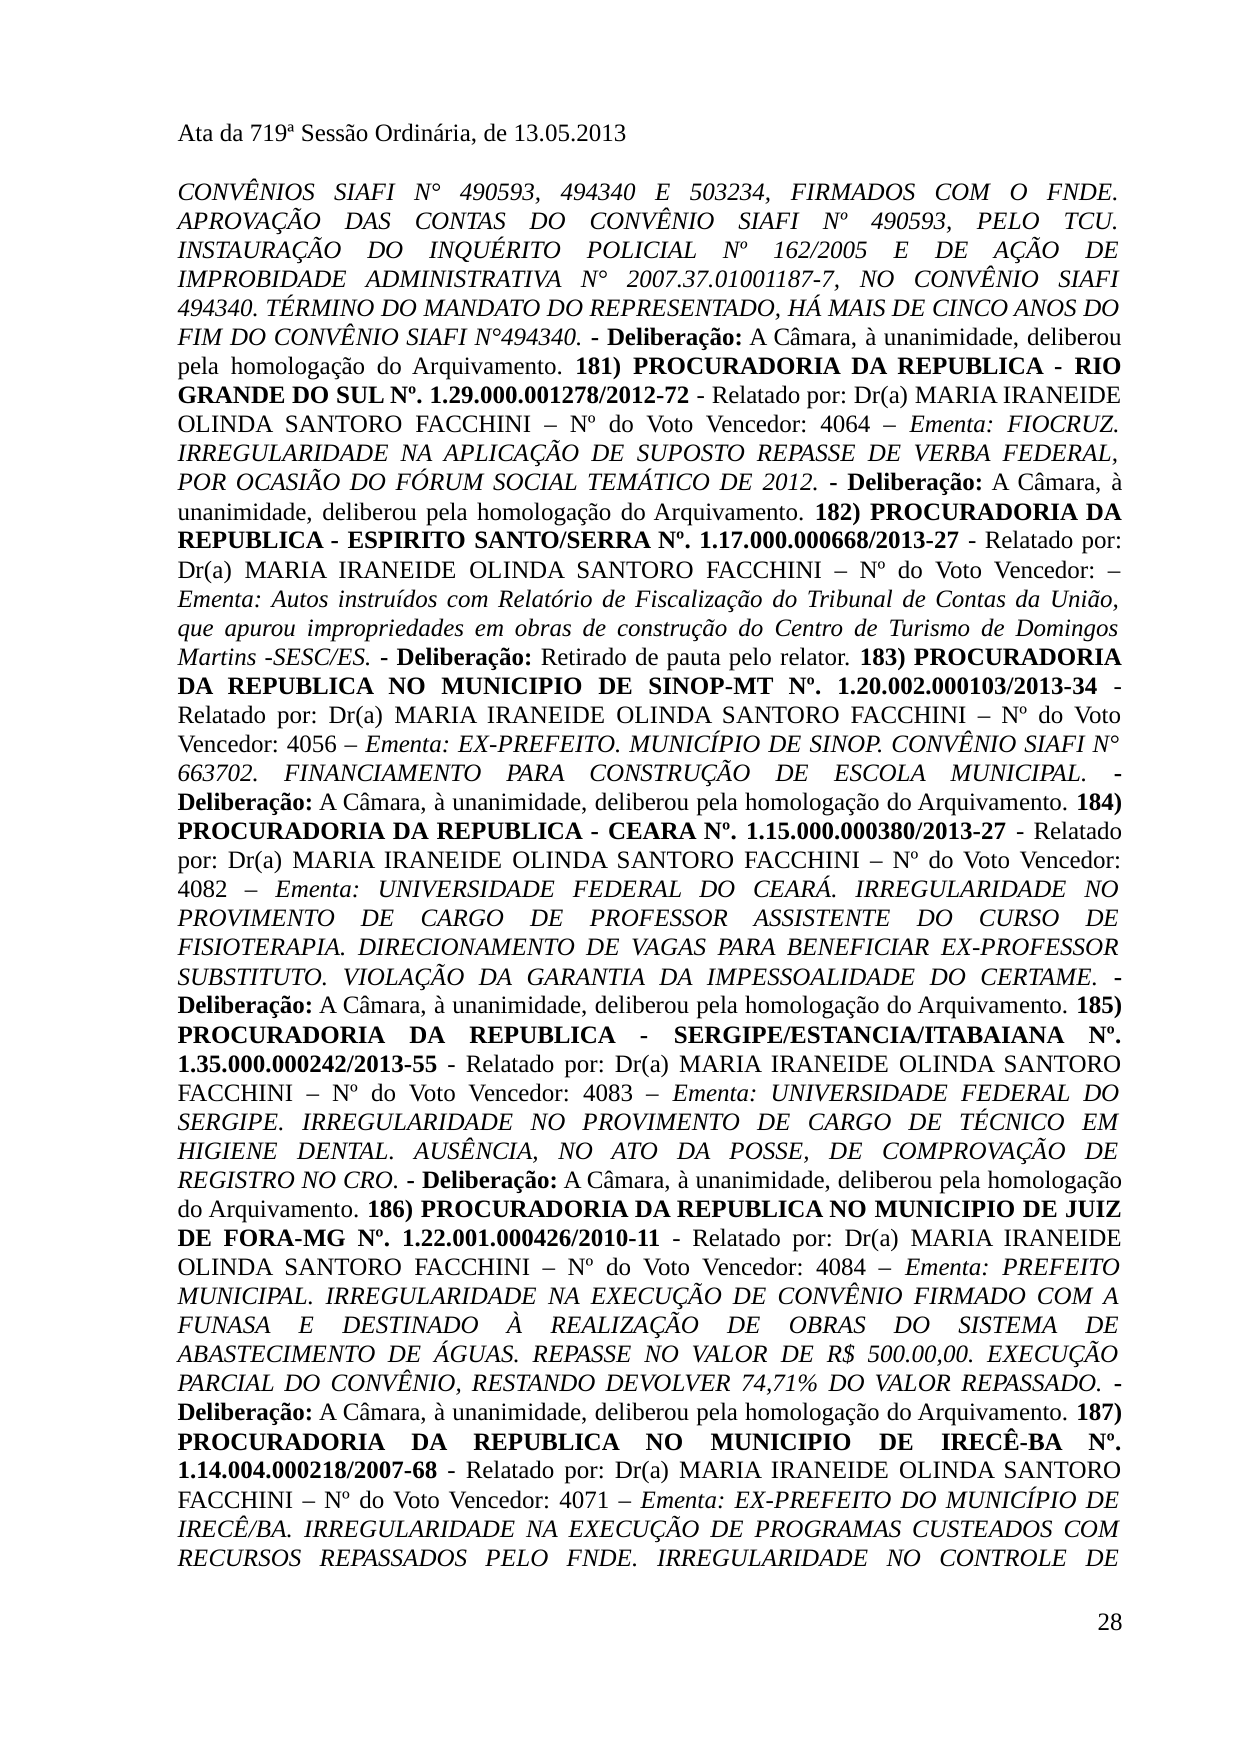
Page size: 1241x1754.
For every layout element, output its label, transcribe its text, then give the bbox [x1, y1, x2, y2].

text CONVÊNIOS SIAFI N° 490593, 494340 E 503234, FIRMADOS COM O FNDE. APROVAÇÃO DAS CONTAS DO CONVÊNIO SIAFI Nº 490593, PELO TCU. INSTAURAÇÃO DO INQUÉRITO POLICIAL Nº 162/2005 E DE AÇÃO DE IMPROBIDADE ADMINISTRATIVA N° 2007.37.01001187-7, NO CONVÊNIO SIAFI 494340. TÉRMINO DO MANDATO DO REPRESENTADO, HÁ MAIS DE CINCO ANOS DO FIM DO CONVÊNIO SIAFI N°494340. - Deliberação: A Câmara, à unanimidade, deliberou pela homologação do Arquivamento. 181) PROCURADORIA DA REPUBLICA - RIO GRANDE DO SUL Nº. 1.29.000.001278/2012-72 - Relatado por: Dr(a) MARIA IRANEIDE OLINDA SANTORO FACCHINI – Nº do Voto Vencedor: 4064 – Ementa: FIOCRUZ. IRREGULARIDADE NA APLICAÇÃO DE SUPOSTO REPASSE DE VERBA FEDERAL, POR OCASIÃO DO FÓRUM SOCIAL TEMÁTICO DE 2012. - Deliberação: A Câmara, à unanimidade, deliberou pela homologação do Arquivamento. 182) PROCURADORIA DA REPUBLICA - ESPIRITO SANTO/SERRA Nº. 1.17.000.000668/2013-27 - Relatado por: Dr(a) MARIA IRANEIDE OLINDA SANTORO FACCHINI – Nº do Voto Vencedor: – Ementa: Autos instruídos com Relatório de Fiscalização do Tribunal de Contas da União, que apurou impropriedades em obras de construção do Centro de Turismo de Domingos Martins -SESC/ES. - Deliberação: Retirado de pauta pelo relator. 183) PROCURADORIA DA REPUBLICA NO MUNICIPIO DE SINOP-MT Nº. 1.20.002.000103/2013-34 - Relatado por: Dr(a) MARIA IRANEIDE OLINDA SANTORO FACCHINI – Nº do Voto Vencedor: 4056 – Ementa: EX-PREFEITO. MUNICÍPIO DE SINOP. CONVÊNIO SIAFI N° 663702. FINANCIAMENTO PARA CONSTRUÇÃO DE ESCOLA MUNICIPAL. - Deliberação: A Câmara, à unanimidade, deliberou pela homologação do Arquivamento. 184) PROCURADORIA DA REPUBLICA - CEARA Nº. 1.15.000.000380/2013-27 - Relatado por: Dr(a) MARIA IRANEIDE OLINDA SANTORO FACCHINI – Nº do Voto Vencedor: 4082 – Ementa: UNIVERSIDADE FEDERAL DO CEARÁ. IRREGULARIDADE NO PROVIMENTO DE CARGO DE PROFESSOR ASSISTENTE DO CURSO DE FISIOTERAPIA. DIRECIONAMENTO DE VAGAS PARA BENEFICIAR EX-PROFESSOR SUBSTITUTO. VIOLAÇÃO DA GARANTIA DA IMPESSOALIDADE DO CERTAME. - Deliberação: A Câmara, à unanimidade, deliberou pela homologação do Arquivamento. 185) PROCURADORIA DA REPUBLICA - SERGIPE/ESTANCIA/ITABAIANA Nº. 1.35.000.000242/2013-55 - Relatado por: Dr(a) MARIA IRANEIDE OLINDA SANTORO FACCHINI – Nº do Voto Vencedor: 4083 – Ementa: UNIVERSIDADE FEDERAL DO SERGIPE. IRREGULARIDADE NO PROVIMENTO DE CARGO DE TÉCNICO EM HIGIENE DENTAL. AUSÊNCIA, NO ATO DA POSSE, DE COMPROVAÇÃO DE REGISTRO NO CRO. - Deliberação: A Câmara, à unanimidade, deliberou pela homologação do Arquivamento. 186) PROCURADORIA DA REPUBLICA NO MUNICIPIO DE JUIZ DE FORA-MG Nº. 1.22.001.000426/2010-11 - Relatado por: Dr(a) MARIA IRANEIDE OLINDA SANTORO FACCHINI – Nº do Voto Vencedor: 4084 – Ementa: PREFEITO MUNICIPAL. IRREGULARIDADE NA EXECUÇÃO DE CONVÊNIO FIRMADO COM A FUNASA E DESTINADO À REALIZAÇÃO DE OBRAS DO SISTEMA DE ABASTECIMENTO DE ÁGUAS. REPASSE NO VALOR DE R$ 500.00,00. EXECUÇÃO PARCIAL DO CONVÊNIO, RESTANDO DEVOLVER 74,71% DO VALOR REPASSADO. - Deliberação: A Câmara, à unanimidade, deliberou pela homologação do Arquivamento. 187) PROCURADORIA DA REPUBLICA NO MUNICIPIO DE IRECÊ-BA Nº. 1.14.004.000218/2007-68 - Relatado por: Dr(a) MARIA IRANEIDE OLINDA SANTORO FACCHINI – Nº do Voto Vencedor: 4071 – Ementa: EX-PREFEITO DO MUNICÍPIO DE IRECÊ/BA. IRREGULARIDADE NA EXECUÇÃO DE PROGRAMAS CUSTEADOS COM RECURSOS REPASSADOS PELO FNDE. IRREGULARIDADE NO CONTROLE DE [177, 177, 1122, 1572]
